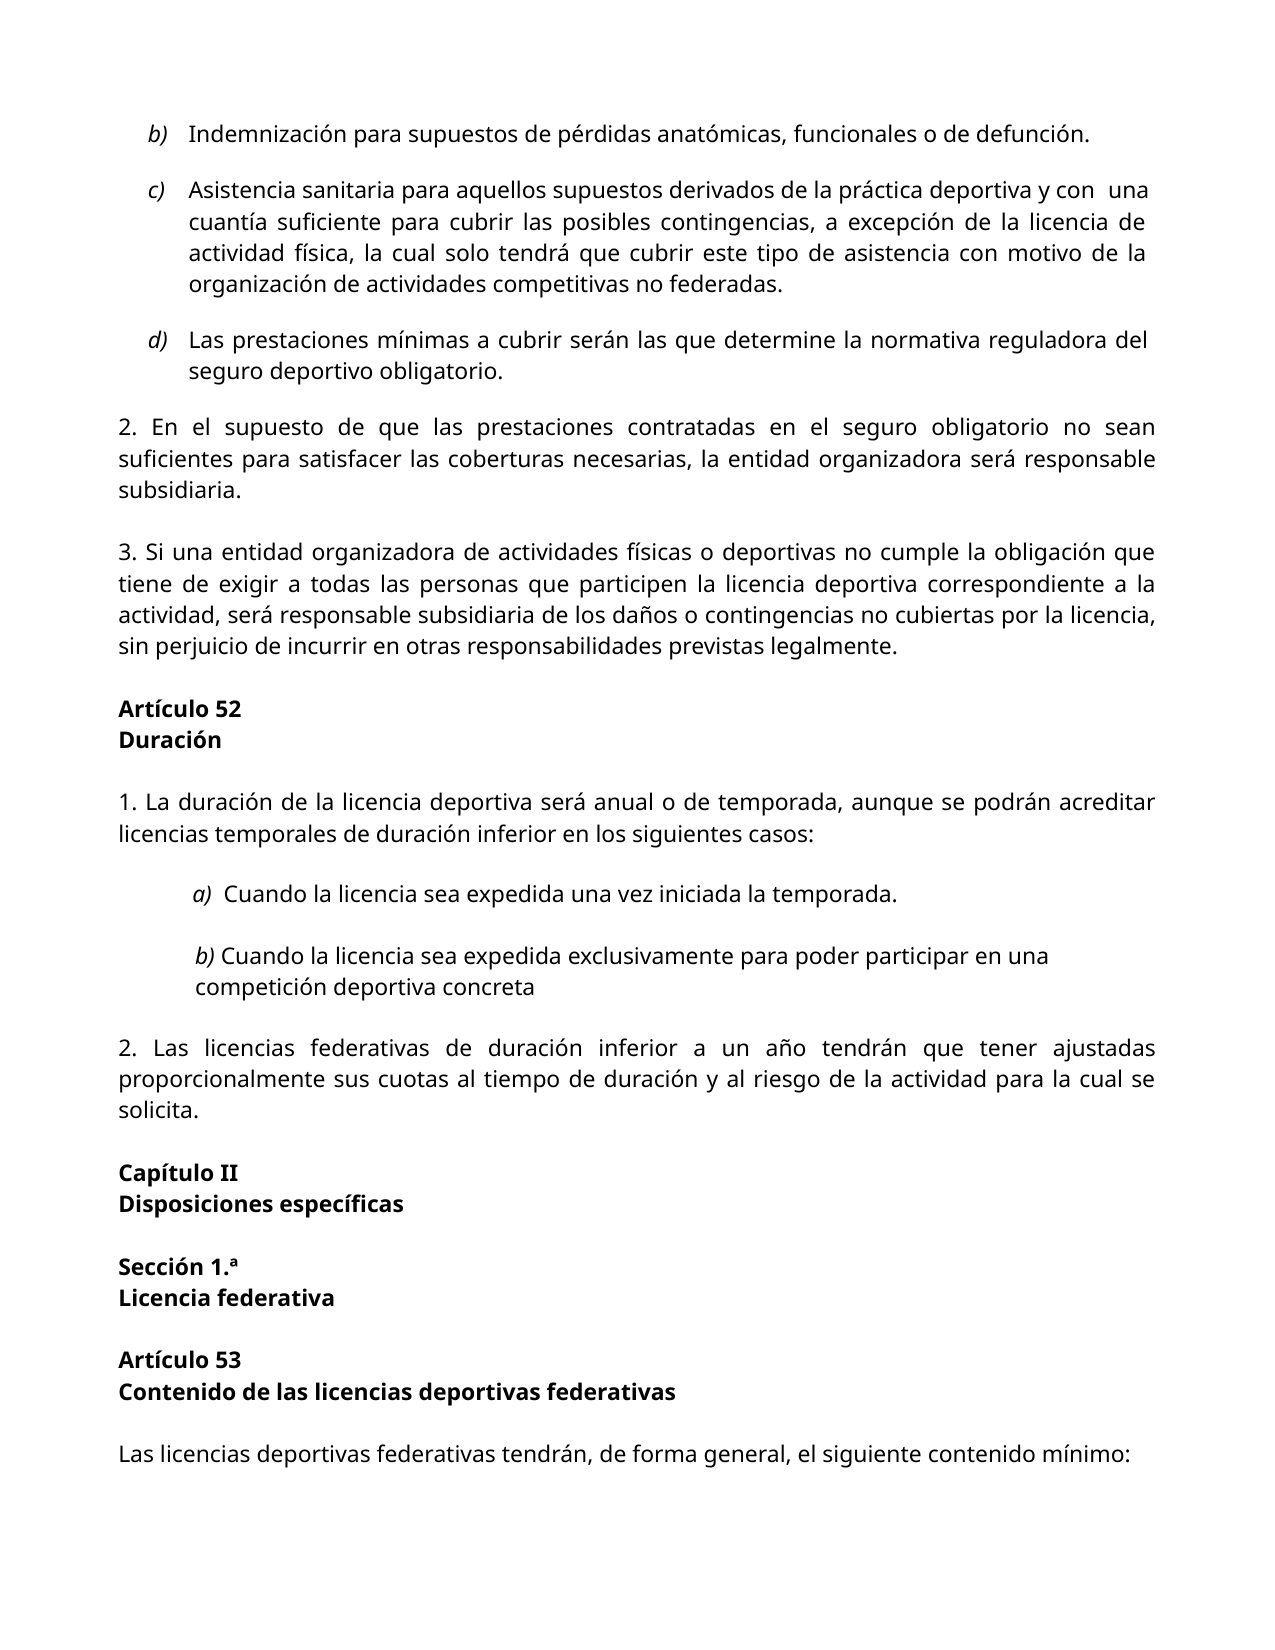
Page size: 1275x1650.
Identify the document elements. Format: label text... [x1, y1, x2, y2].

text Las licencias deportivas federativas tendrán, de forma general, el siguiente contenido mínimo: [118, 1438, 1157, 1469]
list Las prestaciones mínimas a cubrir serán las que determine la normativa reguladora del seguro deportivo obligatorio. [148, 324, 1157, 386]
text a) Cuando la licencia sea expedida una vez iniciada la temporada. [118, 877, 1157, 909]
text Artículo 53 [118, 1344, 1157, 1376]
text Sección 1.ª [118, 1251, 1157, 1282]
text 2. Las licencias federativas de duración inferior a un año tendrán que tener ajustadas proporcionalmente sus cuotas al tiempo de duración y al riesgo de la actividad para la cual se solicita. [118, 1032, 1157, 1126]
text 2. En el supuesto de que las prestaciones contratadas en el seguro obligatorio no sean suficientes para satisfacer las coberturas necesarias, la entidad organizadora será responsable subsidiaria. [118, 411, 1157, 505]
text b) Cuando la licencia sea expedida exclusivamente para poder participar en una competición deportiva concreta [118, 940, 1157, 1002]
text Contenido de las licencias deportivas federativas [118, 1376, 1157, 1407]
list Asistencia sanitaria para aquellos supuestos derivados de la práctica deportiva y con una cuantía suficiente para cubrir las posibles contingencias, a excepción de la licencia de actividad física, la cual solo tendrá que cubrir este tipo de asistencia con motivo de la organización de actividades competitivas no federadas. [148, 174, 1157, 299]
text 1. La duración de la licencia deportiva será anual o de temporada, aunque se podrán acreditar licencias temporales de duración inferior en los siguientes casos: [118, 786, 1157, 849]
text Capítulo II [118, 1157, 1157, 1188]
text Licencia federativa [118, 1282, 1157, 1313]
text 3. Si una entidad organizadora de actividades físicas o deportivas no cumple la obligación que tiene de exigir a todas las personas que participen la licencia deportiva correspondiente a la actividad, será responsable subsidiaria de los daños o contingencias no cubiertas por la licencia, sin perjuicio de incurrir en otras responsabilidades previstas legalmente. [118, 536, 1157, 661]
text Duración [118, 724, 1157, 755]
text Disposiciones específicas [118, 1188, 1157, 1219]
list Indemnización para supuestos de pérdidas anatómicas, funcionales o de defunción. [148, 118, 1157, 149]
text Artículo 52 [118, 692, 1157, 724]
